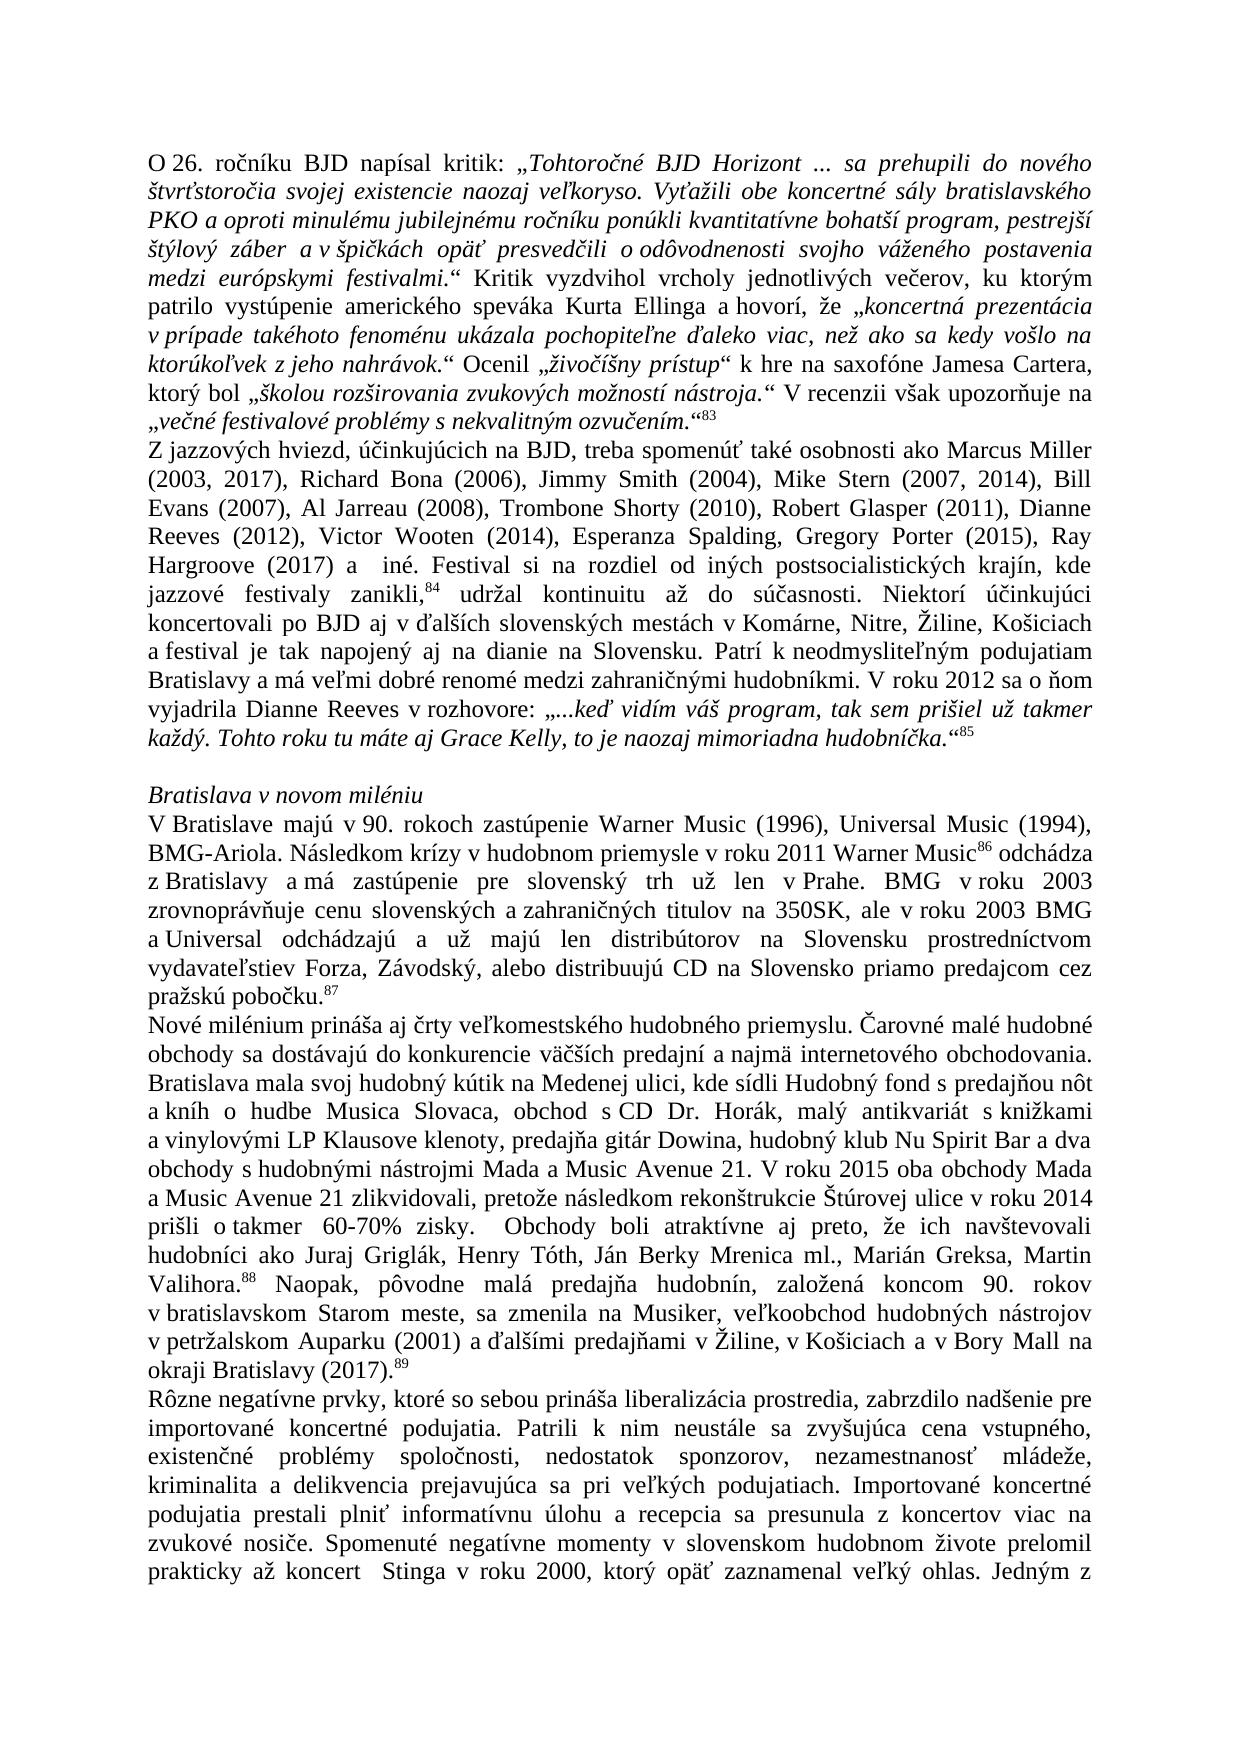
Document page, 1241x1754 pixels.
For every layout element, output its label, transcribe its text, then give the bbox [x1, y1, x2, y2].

text O 26. ročníku BJD napísal kritik: „Tohtoročné BJD Horizont ... sa prehupili do nového štvrťstoročia svojej existencie naozaj veľkoryso. Vyťažili obe koncertné sály bratislavského PKO a oproti minulému jubilejnému ročníku ponúkli kvantitatívne bohatší program, pestrejší štýlový záber a v špičkách opäť presvedčili o odôvodnenosti svojho váženého postavenia medzi európskymi festivalmi.“ Kritik vyzdvihol vrcholy jednotlivých večerov, ku ktorým patrilo vystúpenie amerického speváka Kurta Ellinga a hovorí, že „koncertná prezentácia v prípade takéhoto fenoménu ukázala pochopiteľne ďaleko viac, než ako sa kedy vošlo na ktorúkoľvek z jeho nahrávok.“ Ocenil „živočíšny prístup“ k hre na saxofóne Jamesa Cartera, ktorý bol „školou rozširovania zvukových možností nástroja.“ V recenzii však upozorňuje na „večné festivalové problémy s nekvalitným ozvučením.“ [148, 148, 1093, 435]
text Rôzne negatívne prvky, ktoré so sebou prináša liberalizácia prostredia, zabrzdilo nadšenie pre importované koncertné podujatia. Patrili k nim neustále sa zvyšujúca cena vstupného, existenčné problémy spoločnosti, nedostatok sponzorov, nezamestnanosť mládeže, kriminalita a delikvencia prejavujúca sa pri veľkých podujatiach. Importované koncertné podujatia prestali plniť informatívnu úlohu a recepcia sa presunula z koncertov viac na zvukové nosiče. Spomenuté negatívne momenty v slovenskom hudobnom živote prelomil prakticky až koncert Stinga v roku 2000, ktorý opäť zaznamenal veľký ohlas. Jedným z [148, 1384, 1093, 1585]
text Bratislava v novom miléniu [148, 780, 1093, 809]
text Nové milénium prináša aj črty veľkomestského hudobného priemyslu. Čarovné malé hudobné obchody sa dostávajú do konkurencie väčších predajní a najmä internetového obchodovania. Bratislava mala svoj hudobný kútik na Medenej ulici, kde sídli Hudobný fond s predajňou nôt a kníh o hudbe Musica Slovaca, obchod s CD Dr. Horák, malý antikvariát s knižkami a vinylovými LP Klausove klenoty, predajňa gitár Dowina, hudobný klub Nu Spirit Bar a dva obchody s hudobnými nástrojmi Mada a Music Avenue 21. V roku 2015 oba obchody Mada a Music Avenue 21 zlikvidovali, pretože následkom rekonštrukcie Štúrovej ulice v roku 2014 prišli o takmer 60-70% zisky. Obchody boli atraktívne aj preto, že ich navštevovali hudobníci ako Juraj Griglák, Henry Tóth, Ján Berky Mrenica ml., Marián Greksa, Martin Valihora. Naopak, pôvodne malá predajňa hudobnín, založená koncom 90. rokov v bratislavskom Starom meste, sa zmenila na Musiker, veľkoobchod hudobných nástrojov v petržalskom Auparku (2001) a ďalšími predajňami v Žiline, v Košiciach a v Bory Mall na okraji Bratislavy (2017). [148, 1010, 1093, 1384]
text Z jazzových hviezd, účinkujúcich na BJD, treba spomenúť také osobnosti ako Marcus Miller (2003, 2017), Richard Bona (2006), Jimmy Smith (2004), Mike Stern (2007, 2014), Bill Evans (2007), Al Jarreau (2008), Trombone Shorty (2010), Robert Glasper (2011), Dianne Reeves (2012), Victor Wooten (2014), Esperanza Spalding, Gregory Porter (2015), Ray Hargroove (2017) a iné. Festival si na rozdiel od iných postsocialistických krajín, kde jazzové festivaly zanikli, udržal kontinuitu až do súčasnosti. Niektorí účinkujúci koncertovali po BJD aj v ďalších slovenských mestách v Komárne, Nitre, Žiline, Košiciach a festival je tak napojený aj na dianie na Slovensku. Patrí k neodmysliteľným podujatiam Bratislavy a má veľmi dobré renomé medzi zahraničnými hudobníkmi. V roku 2012 sa o ňom vyjadrila Dianne Reeves v rozhovore: „...keď vidím váš program, tak sem prišiel už takmer každý. Tohto roku tu máte aj Grace Kelly, to je naozaj mimoriadna hudobníčka.“ [148, 435, 1093, 751]
text V Bratislave majú v 90. rokoch zastúpenie Warner Music (1996), Universal Music (1994), BMG-Ariola. Následkom krízy v hudobnom priemysle v roku 2011 Warner Music odchádza z Bratislavy a má zastúpenie pre slovenský trh už len v Prahe. BMG v roku 2003 zrovnoprávňuje cenu slovenských a zahraničných titulov na 350SK, ale v roku 2003 BMG a Universal odchádzajú a už majú len distribútorov na Slovensku prostredníctvom vydavateľstiev Forza, Závodský, alebo distribuujú CD na Slovensko priamo predajcom cez pražskú pobočku. [148, 809, 1093, 1010]
